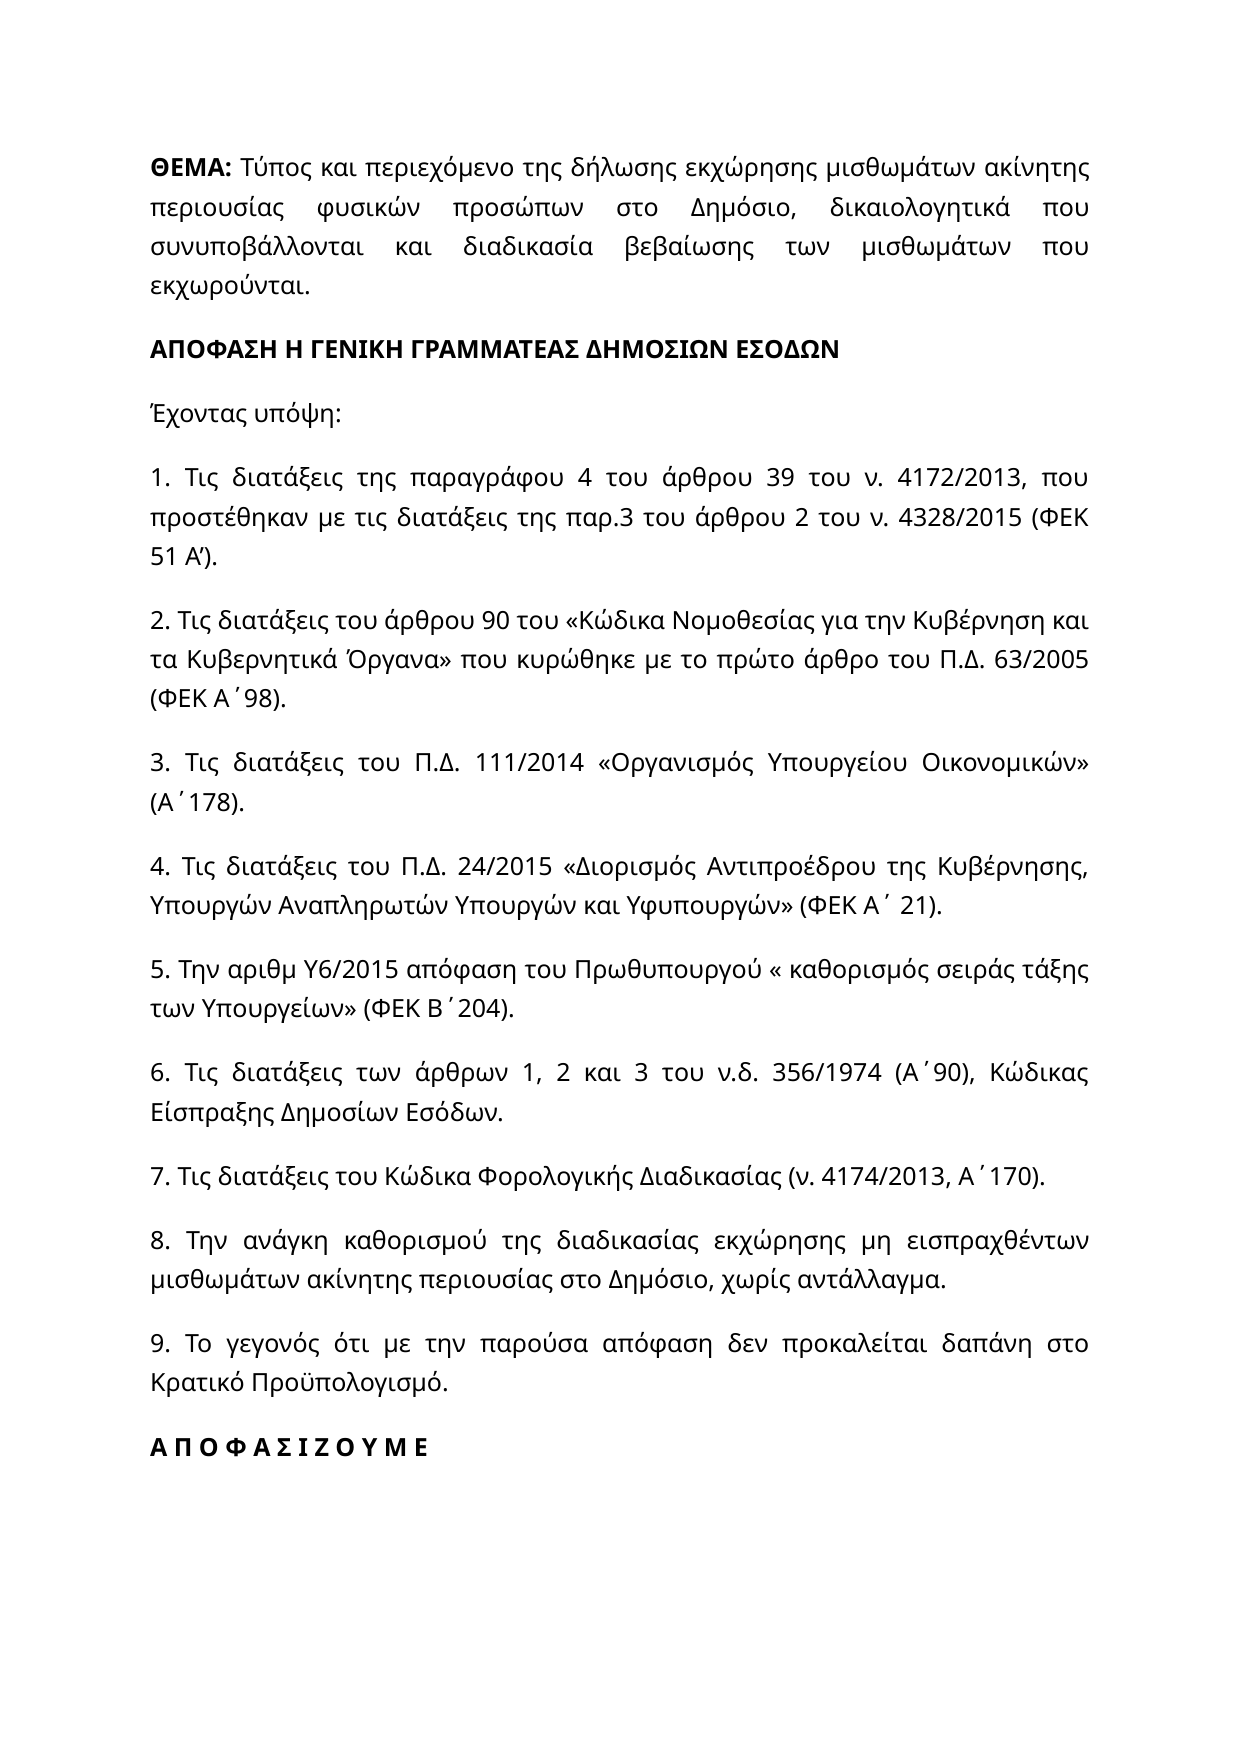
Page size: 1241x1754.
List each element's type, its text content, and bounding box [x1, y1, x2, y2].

text ΑΠΟΦΑΣΗ Η ΓΕΝΙΚΗ ΓΡΑΜΜΑΤΕΑΣ ΔΗΜΟΣΙΩΝ ΕΣΟΔΩΝ [150, 332, 1090, 366]
text 4. Τις διατάξεις του Π.Δ. 24/2015 «Διορισμός Αντιπροέδρου της Κυβέρνησης, Υπουργών Αναπληρωτών Υπουργών και Υφυπουργών» (ΦΕΚ Α΄ 21). [150, 848, 1090, 922]
text 1. Τις διατάξεις της παραγράφου 4 του άρθρου 39 του ν. 4172/2013, που προστέθηκαν με τις διατάξεις της παρ.3 του άρθρου 2 του ν. 4328/2015 (ΦΕΚ 51 Α’). [150, 460, 1090, 572]
text 8. Την ανάγκη καθορισμού της διαδικασίας εκχώρησης μη εισπραχθέντων μισθωμάτων ακίνητης περιουσίας στο Δημόσιο, χωρίς αντάλλαγμα. [150, 1222, 1090, 1296]
text 7. Τις διατάξεις του Κώδικα Φορολογικής Διαδικασίας (ν. 4174/2013, Α΄170). [150, 1158, 1090, 1192]
text 9. Το γεγονός ότι με την παρούσα απόφαση δεν προκαλείται δαπάνη στο Κρατικό Προϋπολογισμό. [150, 1326, 1090, 1399]
text 2. Τις διατάξεις του άρθρου 90 του «Κώδικα Νομοθεσίας για την Κυβέρνηση και τα Κυβερνητικά Όργανα» που κυρώθηκε με το πρώτο άρθρο του Π.Δ. 63/2005 (ΦΕΚ Α΄98). [150, 602, 1090, 715]
text 3. Τις διατάξεις του Π.Δ. 111/2014 «Οργανισμός Υπουργείου Οικονομικών» (Α΄178). [150, 745, 1090, 818]
text Α Π Ο Φ Α Σ Ι Ζ Ο Υ Μ Ε [150, 1429, 1090, 1463]
text 5. Την αριθμ Υ6/2015 απόφαση του Πρωθυπουργού « καθορισμός σειράς τάξης των Υπουργείων» (ΦΕΚ Β΄204). [150, 952, 1090, 1025]
text ΘΕΜΑ: Τύπος και περιεχόμενο της δήλωσης εκχώρησης μισθωμάτων ακίνητης περιουσίας φυσικών προσώπων στο Δημόσιο, δικαιολογητικά που συνυποβάλλονται και διαδικασία βεβαίωσης των μισθωμάτων που εκχωρούνται. [150, 150, 1090, 302]
text 6. Τις διατάξεις των άρθρων 1, 2 και 3 του ν.δ. 356/1974 (Α΄90), Κώδικας Είσπραξης Δημοσίων Εσόδων. [150, 1055, 1090, 1128]
text Έχοντας υπόψη: [150, 396, 1090, 430]
